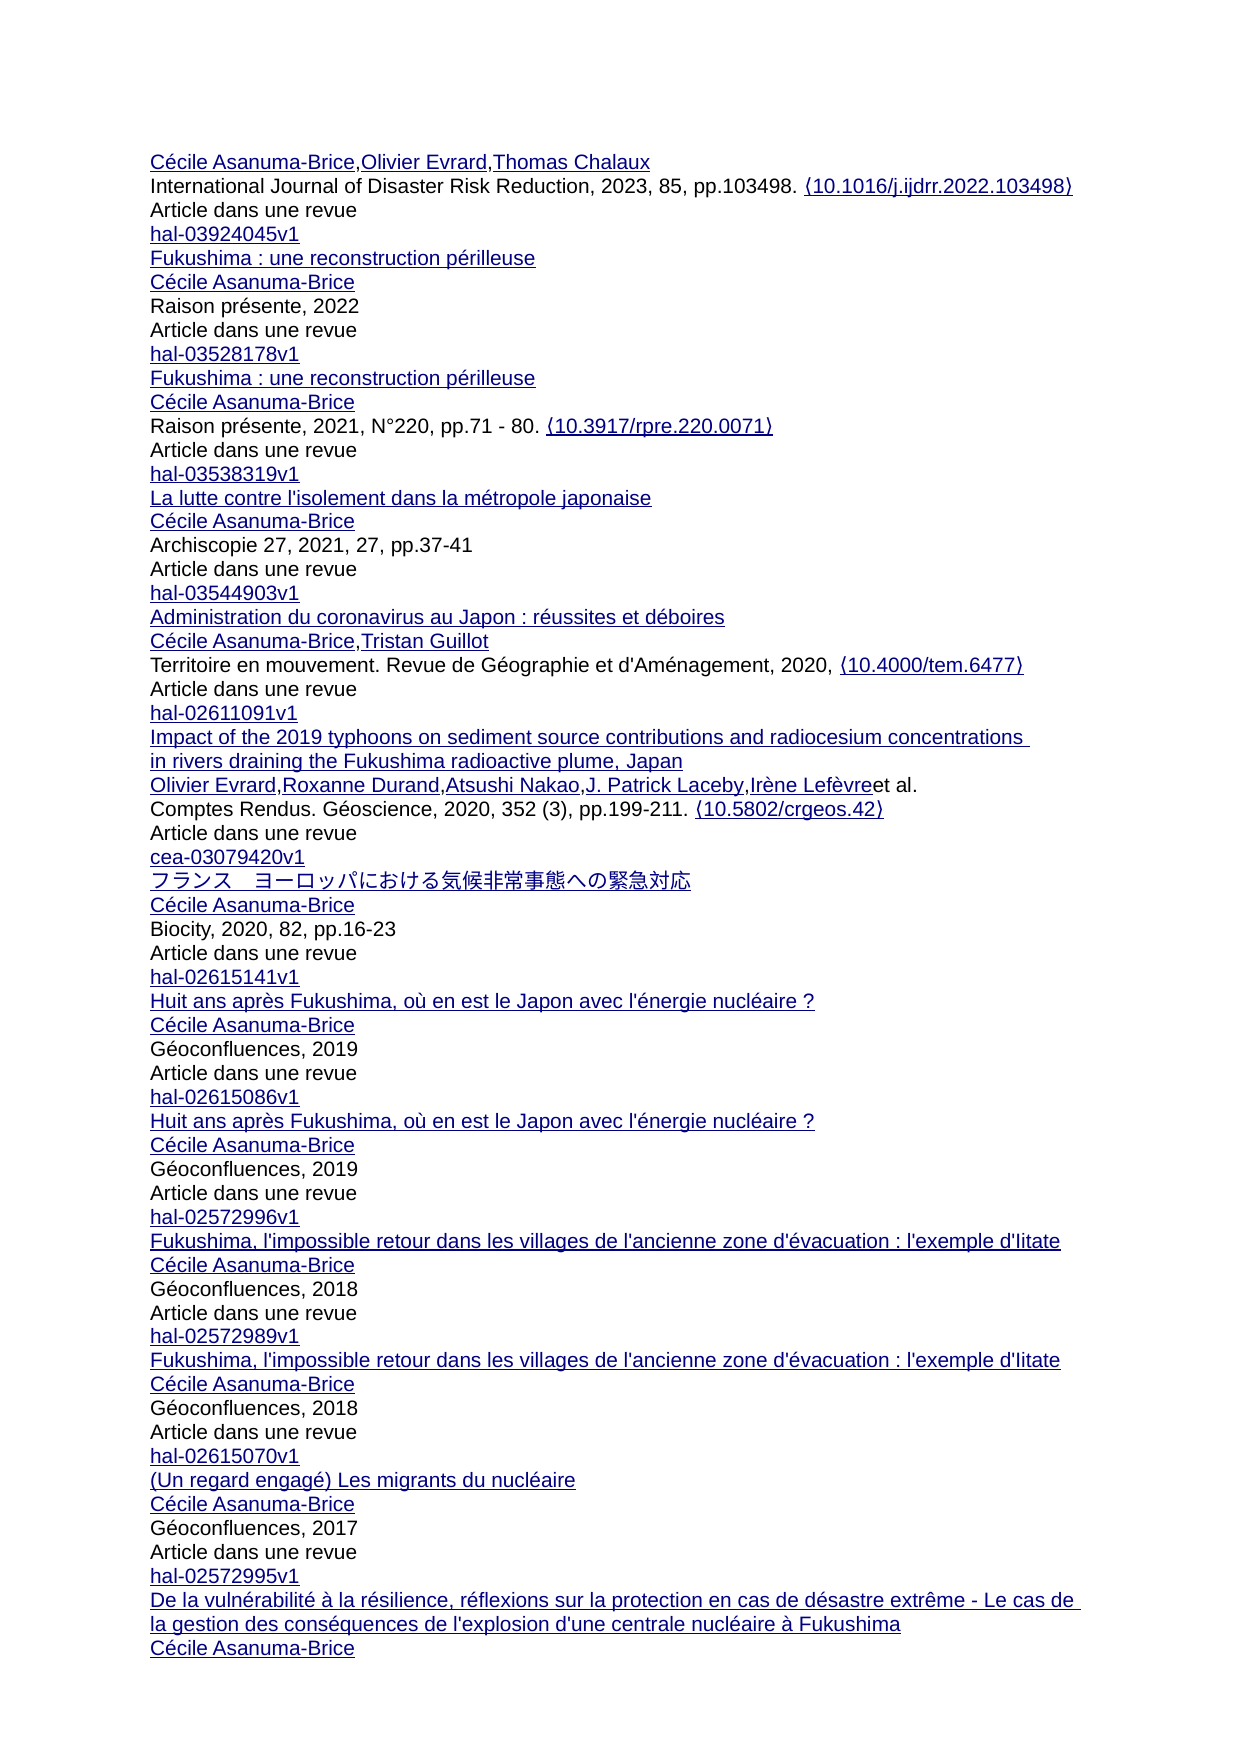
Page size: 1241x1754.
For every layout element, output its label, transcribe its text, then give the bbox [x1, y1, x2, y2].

table_cell (Un regard engagé) Les migrants du nucléaire Cécile Asanuma-Brice Géoconfluences, 2017 Article dans une revue hal-02572995v1 [150, 1468, 1090, 1588]
table_cell Huit ans après Fukushima, où en est le Japon avec l'énergie nucléaire ? Cécile Asanuma-Brice Géoconfluences, 2019 Article dans une revue hal-02572996v1 [150, 1109, 1090, 1228]
table_cell Fukushima, l'impossible retour dans les villages de l'ancienne zone d'évacuation : l'exemple d'Iitate Cécile Asanuma-Brice Géoconfluences, 2018 Article dans une revue hal-02572989v1 [150, 1229, 1090, 1348]
table_cell フランス ヨーロッパにおける気候非常事態への緊急対応 Cécile Asanuma-Brice Biocity, 2020, 82, pp.16-23 Article dans une revue hal-02615141v1 [150, 869, 1090, 989]
table_cell Fukushima : une reconstruction périlleuse Cécile Asanuma-Brice Raison présente, 2022 Article dans une revue hal-03528178v1 [150, 246, 1090, 366]
table_cell Fukushima, l'impossible retour dans les villages de l'ancienne zone d'évacuation : l'exemple d'Iitate Cécile Asanuma-Brice Géoconfluences, 2018 Article dans une revue hal-02615070v1 [150, 1348, 1090, 1468]
table_cell Cécile Asanuma-Brice,Olivier Evrard,Thomas Chalaux International Journal of Disaster Risk Reduction, 2023, 85, pp.103498. ⟨10.1016/j.ijdrr.2022.103498⟩ Article dans une revue hal-03924045v1 [150, 150, 1090, 246]
table_cell La lutte contre l'isolement dans la métropole japonaise Cécile Asanuma-Brice Archiscopie 27, 2021, 27, pp.37-41 Article dans une revue hal-03544903v1 [150, 485, 1090, 605]
table_cell De la vulnérabilité à la résilience, réflexions sur la protection en cas de désastre extrême - Le cas de la gestion des conséquences de l'explosion d'une centrale nucléaire à Fukushima Cécile Asanuma-Brice [150, 1588, 1090, 1660]
table_cell Administration du coronavirus au Japon : réussites et déboires Cécile Asanuma-Brice,Tristan Guillot Territoire en mouvement. Revue de Géographie et d'Aménagement, 2020, ⟨10.4000/tem.6477⟩ Article dans une revue hal-02611091v1 [150, 605, 1090, 725]
table_cell Impact of the 2019 typhoons on sediment source contributions and radiocesium concentrations in rivers draining the Fukushima radioactive plume, Japan Olivier Evrard,Roxanne Durand,Atsushi Nakao,J. Patrick Laceby,Irène Lefèvreet al. Comptes Rendus. Géoscience, 2020, 352 (3), pp.199-211. ⟨10.5802/crgeos.42⟩ Article dans une revue cea-03079420v1 [150, 725, 1090, 869]
table_cell Fukushima : une reconstruction périlleuse Cécile Asanuma-Brice Raison présente, 2021, N°220, pp.71 - 80. ⟨10.3917/rpre.220.0071⟩ Article dans une revue hal-03538319v1 [150, 366, 1090, 485]
table_cell Huit ans après Fukushima, où en est le Japon avec l'énergie nucléaire ? Cécile Asanuma-Brice Géoconfluences, 2019 Article dans une revue hal-02615086v1 [150, 989, 1090, 1109]
